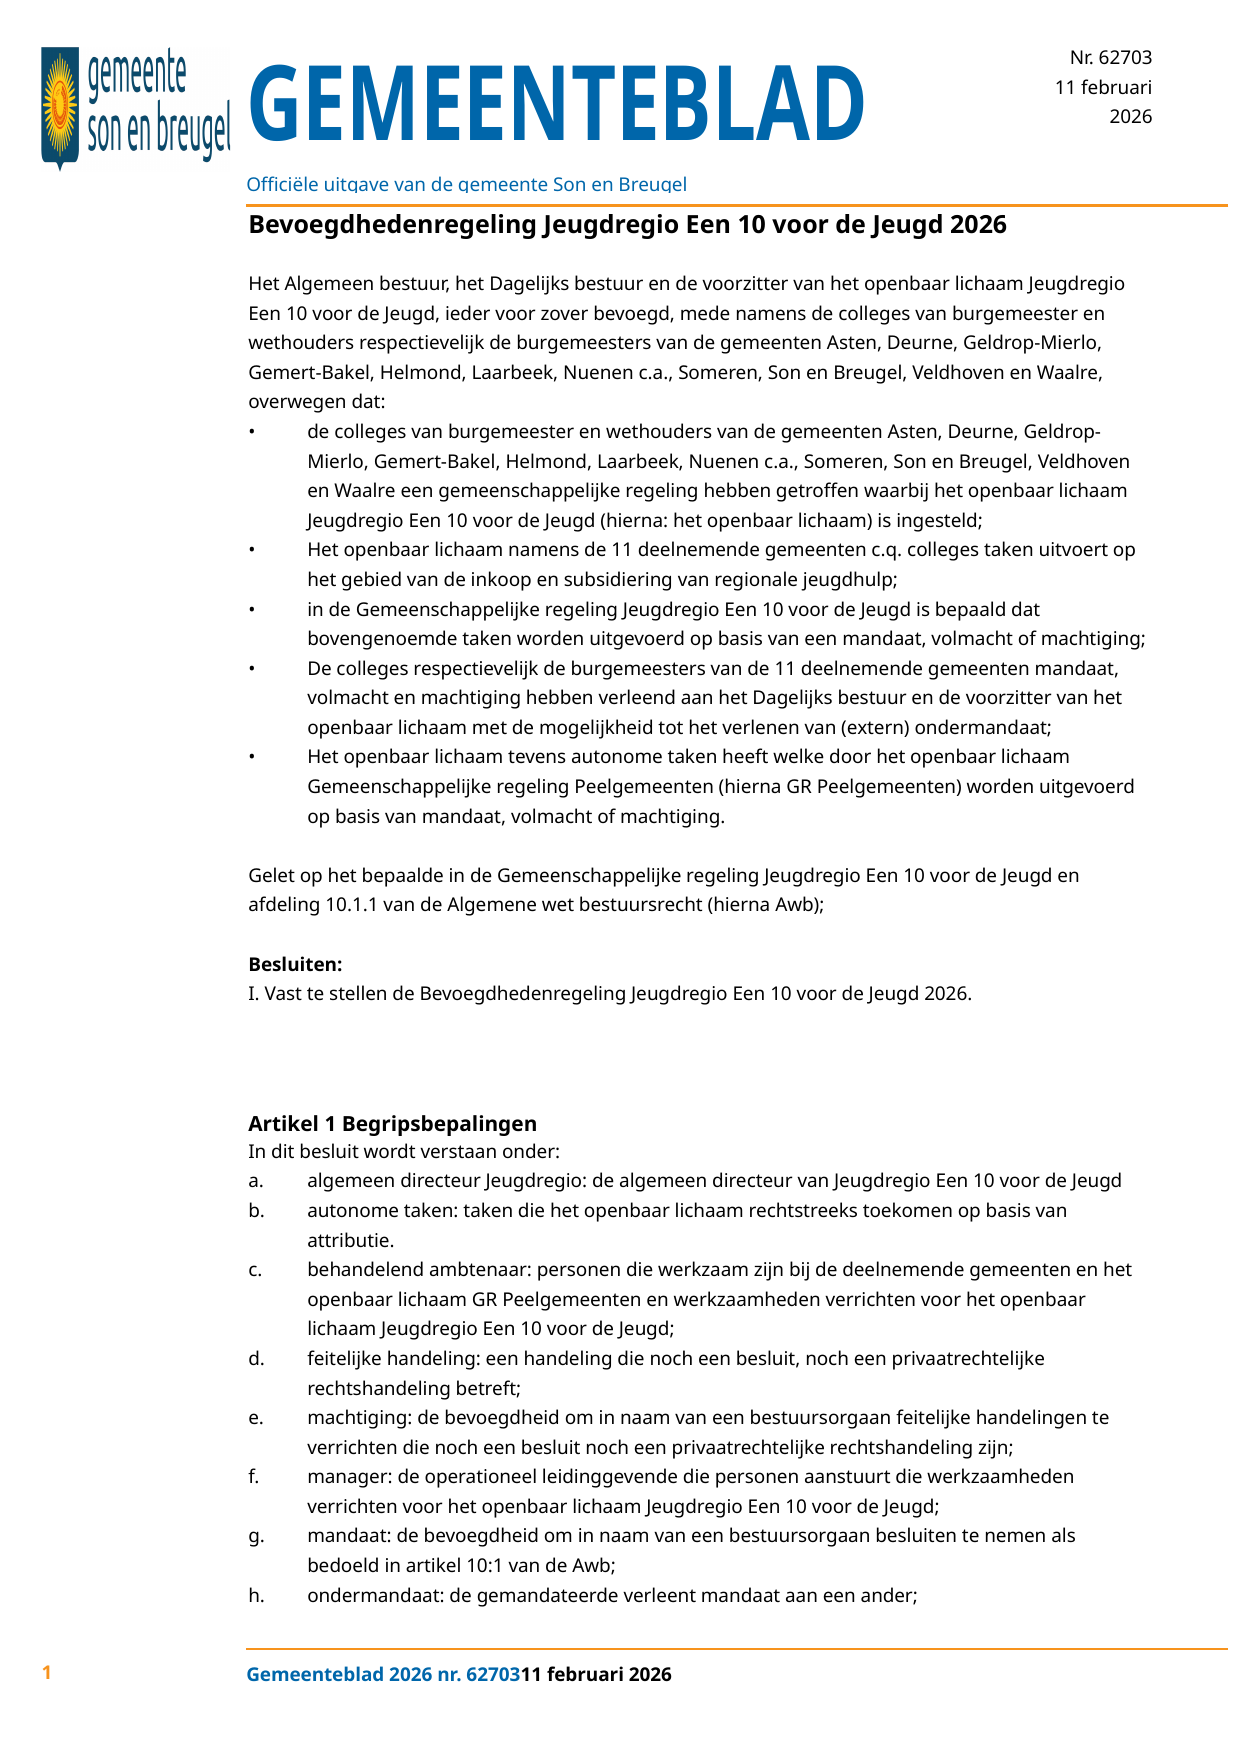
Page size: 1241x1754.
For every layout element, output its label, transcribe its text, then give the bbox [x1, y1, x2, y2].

list autonome taken: taken die het openbaar lichaam rechtstreeks toekomen op basis van attributie. [248, 1197, 1152, 1252]
text Artikel 1 Begripsbepalingen [248, 1109, 1152, 1138]
list mandaat: de bevoegdheid om in naam van een bestuursorgaan besluiten te nemen als bedoeld in artikel 10:1 van de Awb; [248, 1523, 1152, 1578]
list de colleges van burgemeester en wethouders van de gemeenten Asten, Deurne, Geldrop-Mierlo, Gemert-Bakel, Helmond, Laarbeek, Nuenen c.a., Someren, Son en Breugel, Veldhoven en Waalre een gemeenschappelijke regeling hebben getroffen waarbij het openbaar lichaam Jeugdregio Een 10 voor de Jeugd (hierna: het openbaar lichaam) is ingesteld; [248, 418, 1152, 533]
list De colleges respectievelijk de burgemeesters van de 11 deelnemende gemeenten mandaat, volmacht en machtiging hebben verleend aan het Dagelijks bestuur en de voorzitter van het openbaar lichaam met de mogelijkheid tot het verlenen van (extern) ondermandaat; [248, 655, 1152, 740]
list in de Gemeenschappelijke regeling Jeugdregio Een 10 voor de Jeugd is bepaald dat bovengenoemde taken worden uitgevoerd op basis van een mandaat, volmacht of machtiging; [248, 596, 1152, 651]
list manager: de operationeel leidinggevende die personen aanstuurt die werkzaamheden verrichten voor het openbaar lichaam Jeugdregio Een 10 voor de Jeugd; [248, 1463, 1152, 1519]
text Bevoegdhedenregeling Jeugdregio Een 10 voor de Jeugd 2026 [248, 207, 1152, 241]
text I. Vast te stellen de Bevoegdhedenregeling Jeugdregio Een 10 voor de Jeugd 2026. [248, 980, 1152, 1006]
list Het openbaar lichaam namens de 11 deelnemende gemeenten c.q. colleges taken uitvoert op het gebied van de inkoop en subsidiering van regionale jeugdhulp; [248, 537, 1152, 592]
text Gelet op het bepaalde in de Gemeenschappelijke regeling Jeugdregio Een 10 voor de Jeugd en afdeling 10.1.1 van de Algemene wet bestuursrecht (hierna Awb); [248, 862, 1152, 917]
text In dit besluit wordt verstaan onder: [248, 1138, 1152, 1164]
list Het openbaar lichaam tevens autonome taken heeft welke door het openbaar lichaam Gemeenschappelijke regeling Peelgemeenten (hierna GR Peelgemeenten) worden uitgevoerd op basis van mandaat, volmacht of machtiging. [248, 744, 1152, 828]
list ondermandaat: de gemandateerde verleent mandaat aan een ander; [248, 1582, 1152, 1607]
list feitelijke handeling: een handeling die noch een besluit, noch een privaatrechtelijke rechtshandeling betreft; [248, 1345, 1152, 1400]
picture [41, 47, 231, 172]
list behandelend ambtenaar: personen die werkzaam zijn bij de deelnemende gemeenten en het openbaar lichaam GR Peelgemeenten en werkzaamheden verrichten voor het openbaar lichaam Jeugdregio Een 10 voor de Jeugd; [248, 1256, 1152, 1341]
text Besluiten: [248, 951, 1152, 976]
text Het Algemeen bestuur, het Dagelijks bestuur en de voorzitter van het openbaar lichaam Jeugdregio Een 10 voor de Jeugd, ieder voor zover bevoegd, mede namens de colleges van burgemeester en wethouders respectievelijk de burgemeesters van de gemeenten Asten, Deurne, Geldrop-Mierlo, Gemert-Bakel, Helmond, Laarbeek, Nuenen c.a., Someren, Son en Breugel, Veldhoven en Waalre, overwegen dat: [248, 270, 1152, 414]
list machtiging: de bevoegdheid om in naam van een bestuursorgaan feitelijke handelingen te verrichten die noch een besluit noch een privaatrechtelijke rechtshandeling zijn; [248, 1404, 1152, 1459]
list algemeen directeur Jeugdregio: de algemeen directeur van Jeugdregio Een 10 voor de Jeugd [248, 1168, 1152, 1193]
